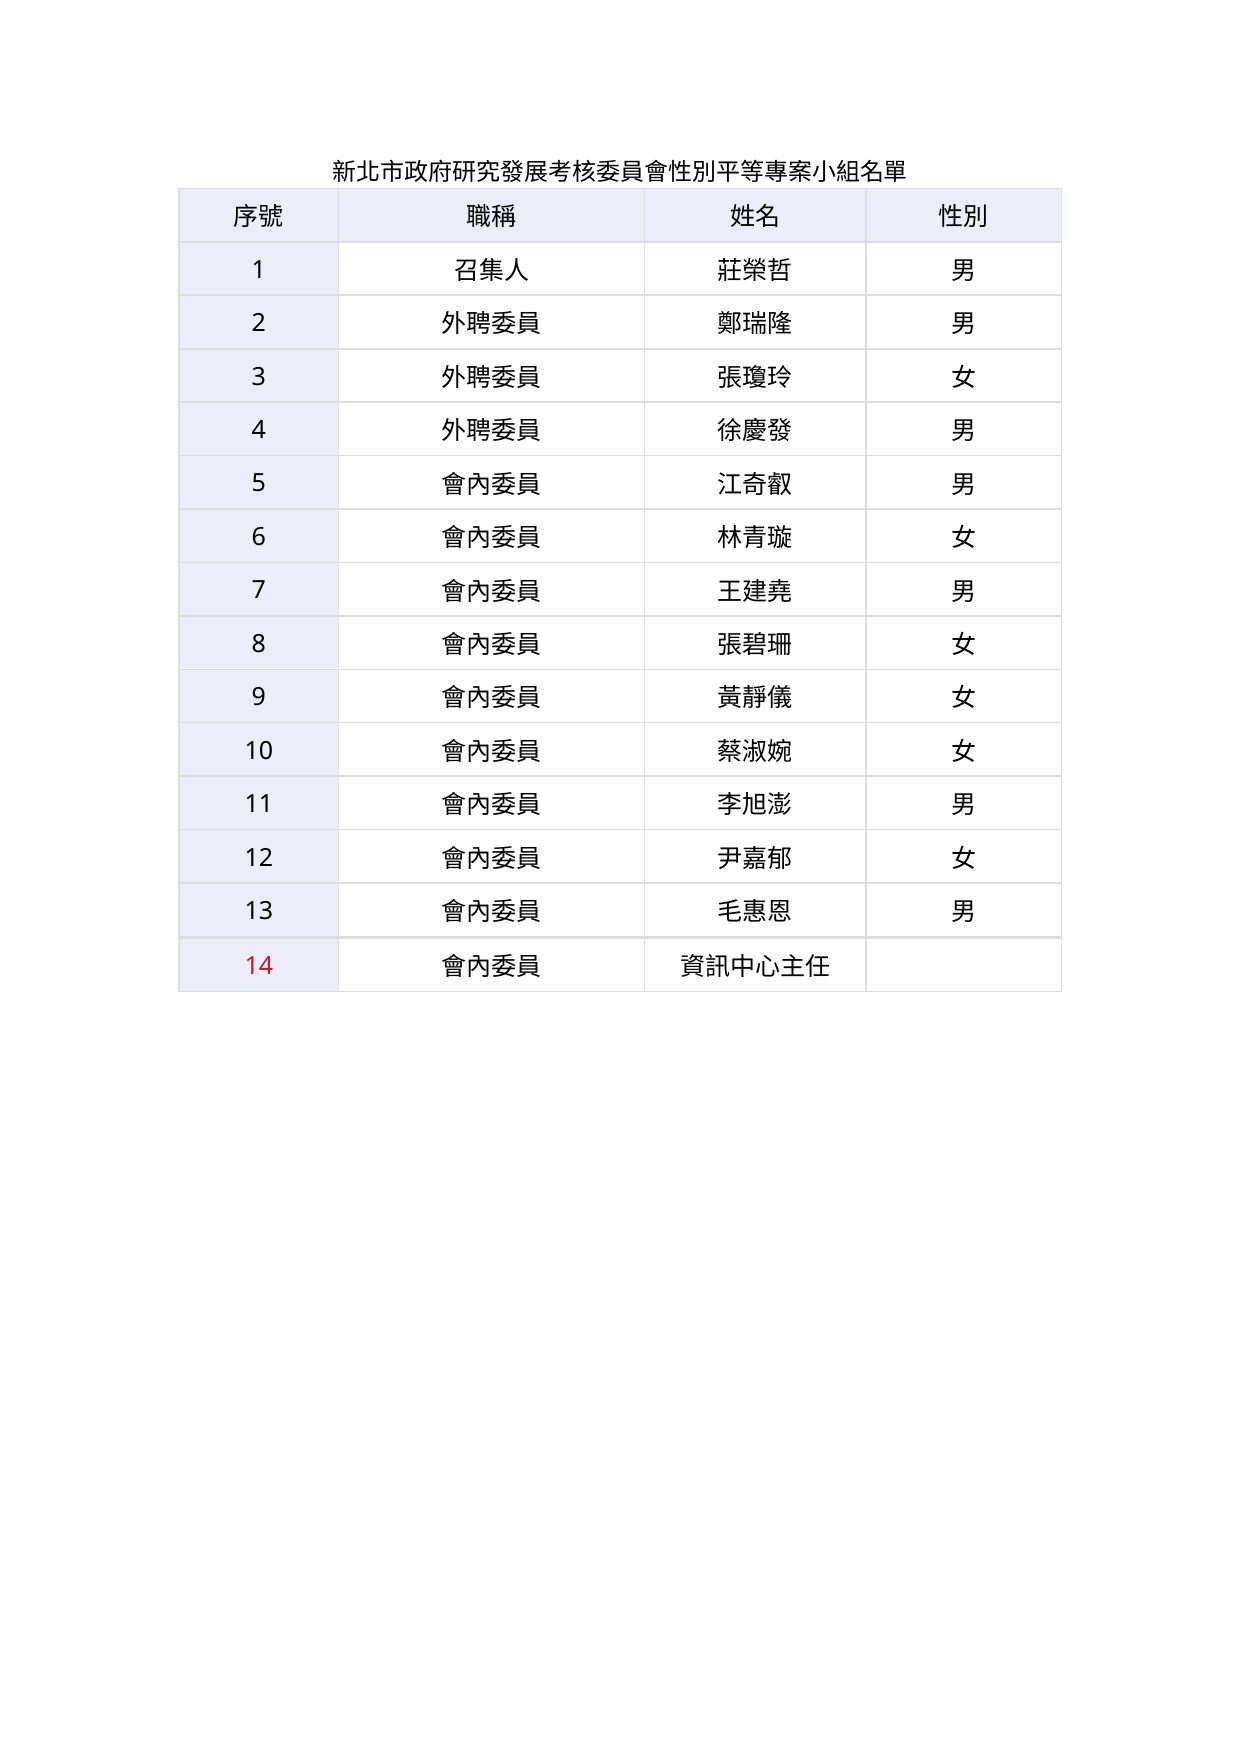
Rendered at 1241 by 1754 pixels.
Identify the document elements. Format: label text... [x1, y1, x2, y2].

table_cell 女 [867, 350, 1061, 401]
table_cell 會內委員 [339, 670, 644, 722]
table_cell 會內委員 [339, 510, 644, 562]
table_cell 5 [180, 456, 338, 508]
table_cell 張碧珊 [645, 617, 865, 668]
table_cell 男 [867, 884, 1061, 936]
table_cell 6 [180, 510, 338, 562]
table_cell 9 [180, 670, 338, 722]
table_cell 黃靜儀 [645, 670, 865, 722]
table_cell 李旭澎 [645, 777, 865, 829]
table_cell 林青璇 [645, 510, 865, 562]
table_cell 女 [867, 510, 1061, 562]
table_header 性別 [867, 189, 1061, 241]
table_cell 8 [180, 617, 338, 668]
table_cell 7 [180, 563, 338, 615]
table_cell 女 [867, 617, 1061, 668]
table_cell 尹嘉郁 [645, 830, 865, 882]
table_cell 會內委員 [339, 777, 644, 829]
table_cell 鄭瑞隆 [645, 296, 865, 348]
table_header 姓名 [645, 189, 865, 241]
table_cell 江奇叡 [645, 456, 865, 508]
table_cell 男 [867, 563, 1061, 615]
table_cell 1 [180, 243, 338, 294]
table_cell 男 [867, 403, 1061, 455]
table_header [867, 939, 1061, 991]
table_cell 外聘委員 [339, 403, 644, 455]
table_header 職稱 [339, 189, 644, 241]
table_cell 召集人 [339, 243, 644, 294]
table_cell 女 [867, 830, 1061, 882]
table_cell 莊榮哲 [645, 243, 865, 294]
table_cell 會內委員 [339, 830, 644, 882]
table_cell 2 [180, 296, 338, 348]
table_cell 會內委員 [339, 617, 644, 668]
table_header 資訊中心主任 [645, 939, 865, 991]
table_cell 會內委員 [339, 884, 644, 936]
table_cell 男 [867, 296, 1061, 348]
table_cell 徐慶發 [645, 403, 865, 455]
table_cell 11 [180, 777, 338, 829]
table_cell 外聘委員 [339, 296, 644, 348]
table_header 14 [180, 939, 338, 991]
table_cell 蔡淑婉 [645, 723, 865, 775]
table_cell 3 [180, 350, 338, 401]
table_cell 女 [867, 723, 1061, 775]
table_cell 10 [180, 723, 338, 775]
table_header 序號 [180, 189, 338, 241]
table_cell 會內委員 [339, 563, 644, 615]
table_cell 男 [867, 243, 1061, 294]
table_cell 會內委員 [339, 456, 644, 508]
table_cell 13 [180, 884, 338, 936]
table_cell 男 [867, 777, 1061, 829]
table_cell 王建堯 [645, 563, 865, 615]
table_cell 會內委員 [339, 723, 644, 775]
table_cell 4 [180, 403, 338, 455]
table_cell 女 [867, 670, 1061, 722]
table_cell 張瓊玲 [645, 350, 865, 401]
table_cell 12 [180, 830, 338, 882]
table_cell 毛惠恩 [645, 884, 865, 936]
table_header 會內委員 [339, 939, 644, 991]
text 新北市政府研究發展考核委員會性別平等專案小組名單 [187, 150, 1053, 187]
table_cell 外聘委員 [339, 350, 644, 401]
table_cell 男 [867, 456, 1061, 508]
